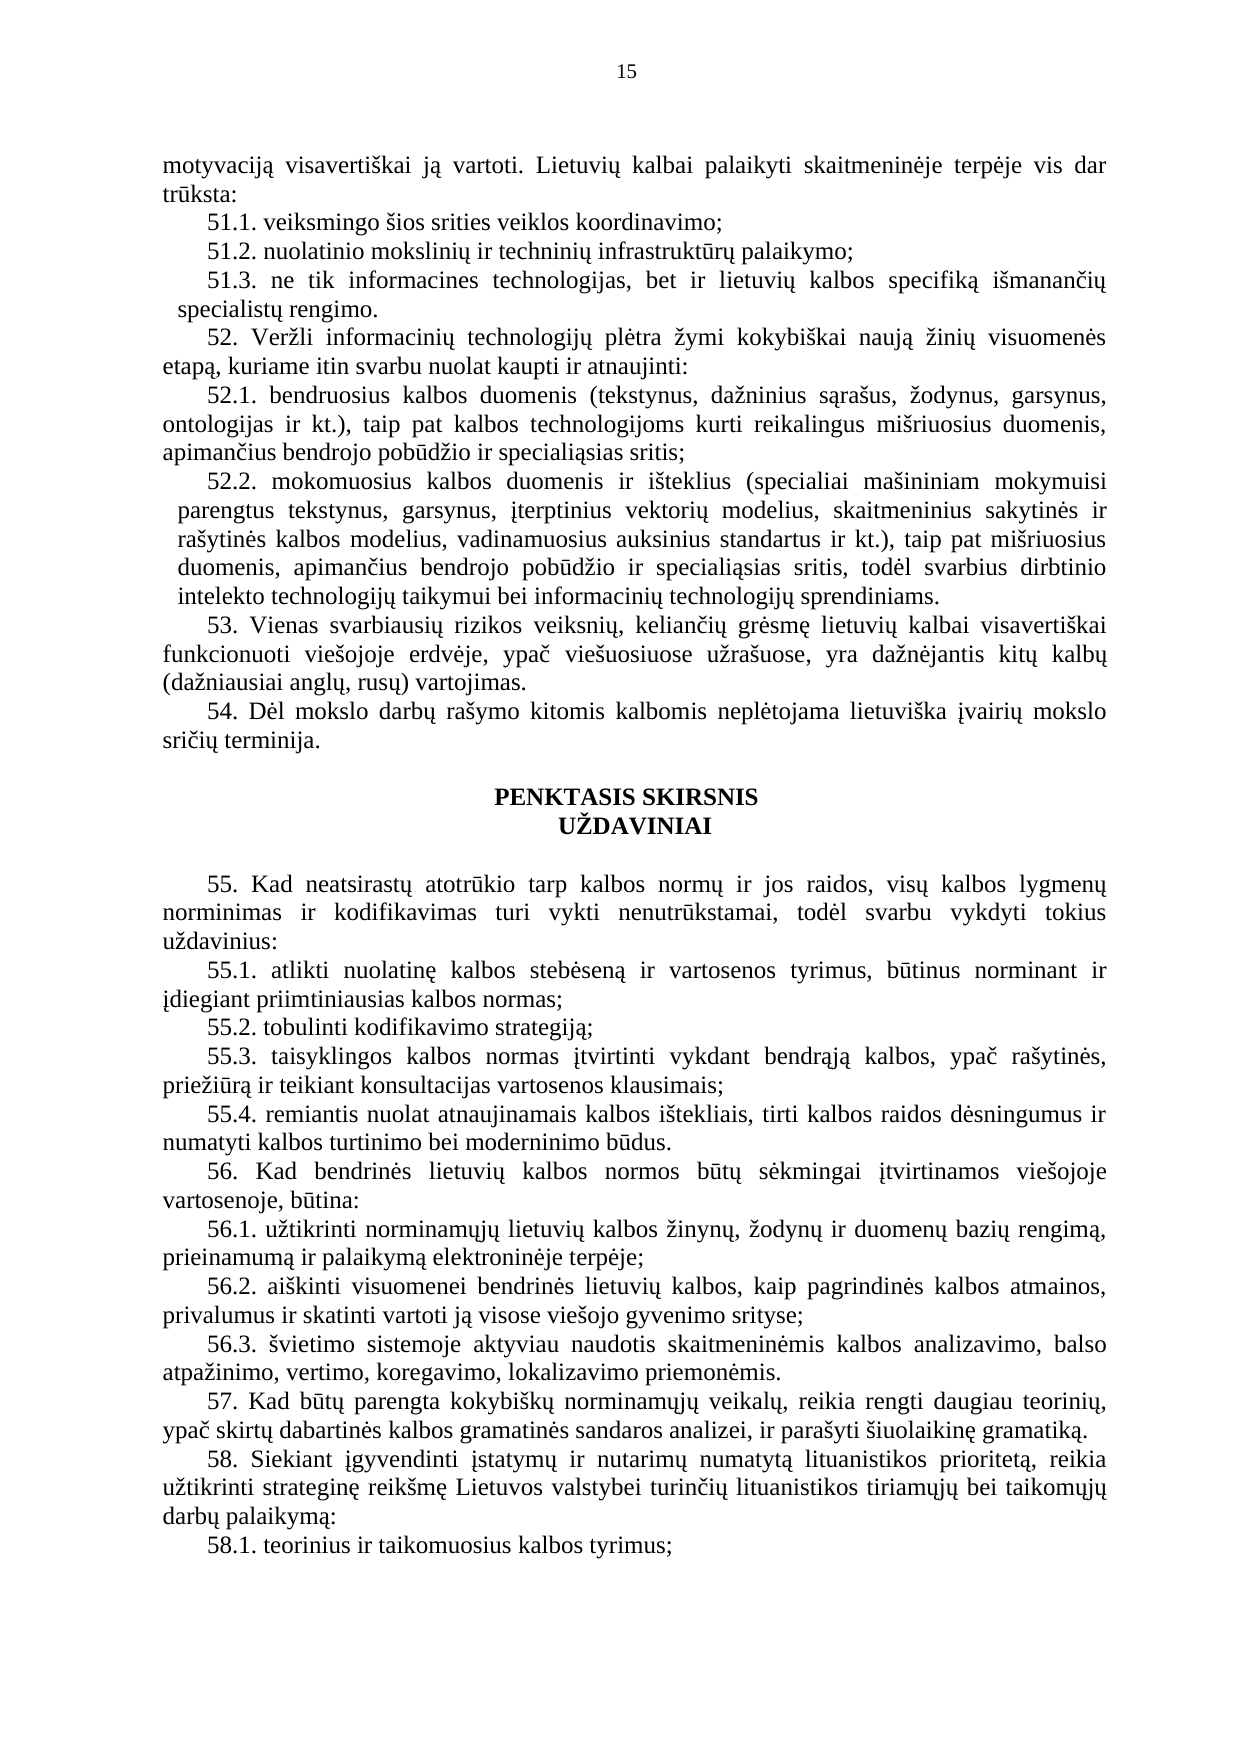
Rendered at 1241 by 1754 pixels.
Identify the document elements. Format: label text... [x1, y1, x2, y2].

text 58. Siekiant įgyvendinti įstatymų ir nutarimų numatytą lituanistikos prioritetą, reikia užtikrinti strateginę reikšmę Lietuvos valstybei turinčių lituanistikos tiriamųjų bei taikomųjų darbų palaikymą: [162, 1444, 1107, 1530]
text 53. Vienas svarbiausių rizikos veiksnių, keliančių grėsmę lietuvių kalbai visavertiškai funkcionuoti viešojoje erdvėje, ypač viešuosiuose užrašuose, yra dažnėjantis kitų kalbų (dažniausiai anglų, rusų) vartojimas. [162, 610, 1107, 696]
text 58.1. teorinius ir taikomuosius kalbos tyrimus; [207, 1530, 1107, 1559]
text 55.2. tobulinti kodifikavimo strategiją; [162, 1012, 1107, 1041]
text 55.1. atlikti nuolatinę kalbos stebėseną ir vartosenos tyrimus, būtinus norminant ir įdiegiant priimtiniausias kalbos normas; [162, 955, 1107, 1012]
text 56.1. užtikrinti norminamųjų lietuvių kalbos žinynų, žodynų ir duomenų bazių rengimą, prieinamumą ir palaikymą elektroninėje terpėje; [162, 1214, 1107, 1271]
text 55.4. remiantis nuolat atnaujinamais kalbos ištekliais, tirti kalbos raidos dėsningumus ir numatyti kalbos turtinimo bei moderninimo būdus. [162, 1099, 1107, 1156]
text UŽDAVINIAI [162, 811, 1107, 840]
text 56.2. aiškinti visuomenei bendrinės lietuvių kalbos, kaip pagrindinės kalbos atmainos, privalumus ir skatinti vartoti ją visose viešojo gyvenimo srityse; [162, 1271, 1107, 1329]
text PENKTASIS SKIRSNIS [162, 782, 1090, 811]
text motyvaciją visavertiškai ją vartoti. Lietuvių kalbai palaikyti skaitmeninėje terpėje vis dar trūksta: [162, 150, 1107, 207]
text 55. Kad neatsirastų atotrūkio tarp kalbos normų ir jos raidos, visų kalbos lygmenų norminimas ir kodifikavimas turi vykti nenutrūkstamai, todėl svarbu vykdyti tokius uždavinius: [162, 869, 1107, 955]
text 52.1. bendruosius kalbos duomenis (tekstynus, dažninius sąrašus, žodynus, garsynus, ontologijas ir kt.), taip pat kalbos technologijoms kurti reikalingus mišriuosius duomenis, apimančius bendrojo pobūdžio ir specialiąsias sritis; [162, 380, 1107, 466]
text 51.2. nuolatinio mokslinių ir techninių infrastruktūrų palaikymo; [207, 236, 1107, 265]
text 55.3. taisyklingos kalbos normas įtvirtinti vykdant bendrąją kalbos, ypač rašytinės, priežiūrą ir teikiant konsultacijas vartosenos klausimais; [162, 1041, 1107, 1099]
text 57. Kad būtų parengta kokybiškų norminamųjų veikalų, reikia rengti daugiau teorinių, ypač skirtų dabartinės kalbos gramatinės sandaros analizei, ir parašyti šiuolaikinę gramatiką. [162, 1386, 1107, 1444]
text 56.3. švietimo sistemoje aktyviau naudotis skaitmeninėmis kalbos analizavimo, balso atpažinimo, vertimo, koregavimo, lokalizavimo priemonėmis. [162, 1329, 1107, 1386]
text 56. Kad bendrinės lietuvių kalbos normos būtų sėkmingai įtvirtinamos viešojoje vartosenoje, būtina: [162, 1156, 1107, 1214]
text 51.1. veiksmingo šios srities veiklos koordinavimo; [207, 207, 1107, 236]
text 51.3. ne tik informacines technologijas, bet ir lietuvių kalbos specifiką išmanančių specialistų rengimo. [177, 265, 1107, 322]
text 54. Dėl mokslo darbų rašymo kitomis kalbomis neplėtojama lietuviška įvairių mokslo sričių terminija. [162, 696, 1107, 754]
text 52. Veržli informacinių technologijų plėtra žymi kokybiškai naują žinių visuomenės etapą, kuriame itin svarbu nuolat kaupti ir atnaujinti: [162, 322, 1107, 380]
text 52.2. mokomuosius kalbos duomenis ir išteklius (specialiai mašininiam mokymuisi parengtus tekstynus, garsynus, įterptinius vektorių modelius, skaitmeninius sakytinės ir rašytinės kalbos modelius, vadinamuosius auksinius standartus ir kt.), taip pat mišriuosius duomenis, apimančius bendrojo pobūdžio ir specialiąsias sritis, todėl svarbius dirbtinio intelekto technologijų taikymui bei informacinių technologijų sprendiniams. [177, 466, 1107, 610]
